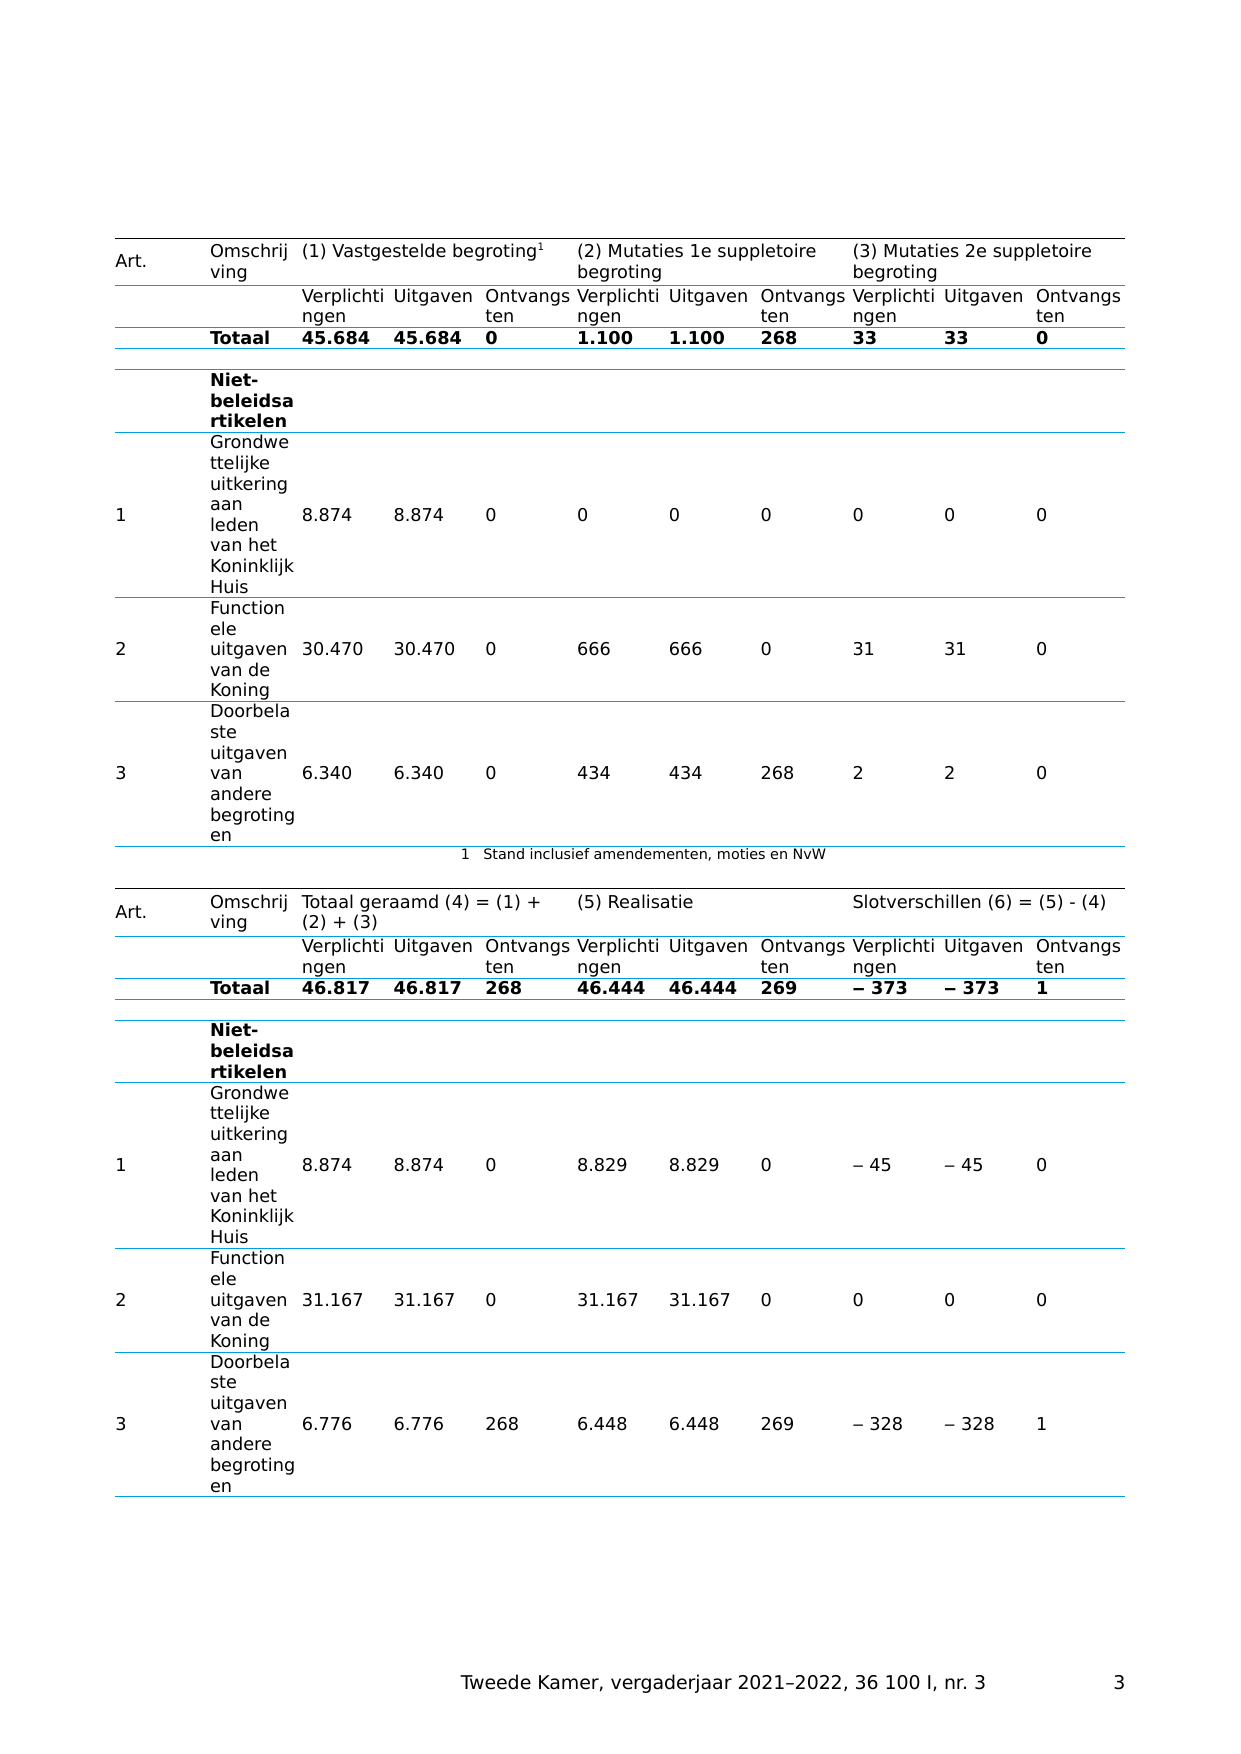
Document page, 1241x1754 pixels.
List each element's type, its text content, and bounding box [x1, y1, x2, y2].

table_cell [115, 328, 207, 348]
table_cell [207, 349, 299, 369]
table_cell ‒ 328 [849, 1353, 941, 1496]
table_cell 0 [849, 1249, 941, 1351]
table_cell 0 [1033, 433, 1125, 597]
table_cell [207, 1000, 299, 1020]
table_cell 0 [941, 1249, 1033, 1351]
table_cell (2) Mutaties 1e suppletoire begroting [574, 239, 849, 285]
table_cell 434 [666, 702, 757, 846]
table_cell 0 [482, 328, 574, 348]
table_cell (3) Mutaties 2e suppletoire begroting [849, 239, 1125, 285]
table_cell 0 [1033, 702, 1125, 846]
table_cell [666, 1000, 757, 1020]
table_cell 1.100 [574, 328, 666, 348]
table_cell 0 [1033, 1083, 1125, 1248]
table_cell 31 [849, 598, 941, 701]
table_cell 8.874 [299, 1083, 390, 1248]
table_cell 45.684 [390, 328, 482, 348]
table_cell 6.340 [299, 702, 390, 846]
table_cell Ontvangsten [482, 286, 574, 327]
table_cell 0 [849, 433, 941, 597]
table_cell 46.817 [299, 979, 390, 999]
table_cell ‒ 328 [941, 1353, 1033, 1496]
table_cell 434 [574, 702, 666, 846]
table_cell [299, 370, 390, 432]
table_cell [574, 1000, 666, 1020]
table_cell [666, 349, 757, 369]
table_cell Verplichtingen [299, 937, 390, 977]
table_cell 8.874 [299, 433, 390, 597]
table_cell Doorbelaste uitgaven van andere begrotingen [207, 1353, 299, 1496]
table_cell [758, 370, 849, 432]
table_cell [666, 1021, 757, 1082]
table_cell 2 [941, 702, 1033, 846]
table_cell 6.448 [574, 1353, 666, 1496]
table_cell [1033, 1021, 1125, 1082]
table_cell [1033, 349, 1125, 369]
table_cell 33 [941, 328, 1033, 348]
table_cell Verplichtingen [849, 286, 941, 327]
table_cell Uitgaven [941, 937, 1033, 977]
table_cell Uitgaven [390, 286, 482, 327]
table_cell 0 [482, 433, 574, 597]
table_cell 0 [758, 1249, 849, 1351]
table_header Art. [115, 889, 207, 936]
table_cell [390, 349, 482, 369]
table_cell 6.340 [390, 702, 482, 846]
table_cell Verplichtingen [574, 937, 666, 977]
table_cell 33 [849, 328, 941, 348]
table_cell Functionele uitgaven van de Koning [207, 598, 299, 701]
table_cell 46.444 [574, 979, 666, 999]
table_cell Verplichtingen [299, 286, 390, 327]
table_cell Totaal [207, 328, 299, 348]
table_cell 31.167 [390, 1249, 482, 1351]
list Stand inclusief amendementen, moties en NvW [461, 847, 1125, 863]
table_cell 0 [574, 433, 666, 597]
table_cell 0 [482, 702, 574, 846]
table_cell Ontvangsten [1033, 937, 1125, 977]
table_cell 0 [1033, 1249, 1125, 1351]
table_cell [115, 370, 207, 432]
table_header Slotverschillen (6) = (5) - (4) [849, 889, 1125, 936]
table_cell [1033, 1000, 1125, 1020]
table_cell 269 [758, 979, 849, 999]
table_cell [390, 370, 482, 432]
table_cell 6.776 [390, 1353, 482, 1496]
table_cell [482, 1000, 574, 1020]
table_cell ‒ 45 [941, 1083, 1033, 1248]
table_cell 6.448 [666, 1353, 757, 1496]
table_cell 1 [115, 1083, 207, 1248]
table_cell 46.817 [390, 979, 482, 999]
table_cell [574, 370, 666, 432]
table_cell 0 [482, 1249, 574, 1351]
table_cell [115, 979, 207, 999]
table_cell [574, 1021, 666, 1082]
table_header (5) Realisatie [574, 889, 849, 936]
table_cell [758, 1000, 849, 1020]
table_cell Ontvangsten [482, 937, 574, 977]
table_cell Uitgaven [390, 937, 482, 977]
table_cell 666 [574, 598, 666, 701]
table_cell [849, 1021, 941, 1082]
table_cell [115, 1000, 207, 1020]
table_cell [1033, 370, 1125, 432]
table_cell Niet-beleidsartikelen [207, 370, 299, 432]
table_cell 1 [115, 433, 207, 597]
table_cell [390, 1021, 482, 1082]
table_cell 2 [115, 598, 207, 701]
table_cell Uitgaven [666, 286, 757, 327]
table_cell 0 [1033, 598, 1125, 701]
table_cell 2 [115, 1249, 207, 1351]
table_cell 0 [666, 433, 757, 597]
table_cell [574, 349, 666, 369]
table_cell Uitgaven [666, 937, 757, 977]
table_cell Niet-beleidsartikelen [207, 1021, 299, 1082]
table_cell [482, 349, 574, 369]
table_cell 8.829 [666, 1083, 757, 1248]
table_cell 0 [758, 433, 849, 597]
table_cell 1.100 [666, 328, 757, 348]
table_cell [299, 1021, 390, 1082]
table_header Omschrijving [207, 889, 299, 936]
table_cell Grondwettelijke uitkering aan leden van het Koninklijk Huis [207, 433, 299, 597]
table_cell [115, 937, 207, 977]
table_cell 269 [758, 1353, 849, 1496]
table_cell Ontvangsten [758, 286, 849, 327]
table_cell 268 [482, 1353, 574, 1496]
table_cell 30.470 [390, 598, 482, 701]
table_cell [849, 1000, 941, 1020]
table_cell (1) Vastgestelde begroting1 [299, 239, 574, 285]
table_cell 268 [482, 979, 574, 999]
table_cell 2 [849, 702, 941, 846]
table_cell Verplichtingen [849, 937, 941, 977]
table_cell [941, 1000, 1033, 1020]
table_cell [941, 349, 1033, 369]
table_cell [941, 370, 1033, 432]
table_cell [482, 1021, 574, 1082]
table_cell 31.167 [299, 1249, 390, 1351]
table_cell [207, 286, 299, 327]
table_cell ‒ 373 [849, 979, 941, 999]
table_cell 0 [941, 433, 1033, 597]
table_cell [207, 937, 299, 977]
table_cell 268 [758, 328, 849, 348]
table_cell [666, 370, 757, 432]
table_cell [758, 349, 849, 369]
table_cell 0 [1033, 328, 1125, 348]
table_cell 30.470 [299, 598, 390, 701]
table_cell Totaal [207, 979, 299, 999]
table_cell Functionele uitgaven van de Koning [207, 1249, 299, 1351]
table_cell 45.684 [299, 328, 390, 348]
table_cell 31.167 [666, 1249, 757, 1351]
table_cell [849, 349, 941, 369]
table_cell Verplichtingen [574, 286, 666, 327]
table_cell [849, 370, 941, 432]
table_cell Omschrijving [207, 239, 299, 285]
table_cell 1 [1033, 1353, 1125, 1496]
table_cell 666 [666, 598, 757, 701]
table_cell 8.874 [390, 1083, 482, 1248]
table_cell 0 [482, 1083, 574, 1248]
table_cell [758, 1021, 849, 1082]
table_cell [115, 286, 207, 327]
table_cell 1 [1033, 979, 1125, 999]
table_cell 3 [115, 702, 207, 846]
table_cell 268 [758, 702, 849, 846]
table_cell 0 [758, 1083, 849, 1248]
table_cell [115, 1021, 207, 1082]
table_cell Art. [115, 239, 207, 285]
table_cell 8.874 [390, 433, 482, 597]
table_cell [941, 1021, 1033, 1082]
table_cell [482, 370, 574, 432]
table_cell ‒ 373 [941, 979, 1033, 999]
table_cell 8.829 [574, 1083, 666, 1248]
table_cell [299, 1000, 390, 1020]
table_cell 0 [758, 598, 849, 701]
table_cell Grondwettelijke uitkering aan leden van het Koninklijk Huis [207, 1083, 299, 1248]
table_cell ‒ 45 [849, 1083, 941, 1248]
table_cell Doorbelaste uitgaven van andere begrotingen [207, 702, 299, 846]
table_cell 31 [941, 598, 1033, 701]
table_cell [299, 349, 390, 369]
table_cell Ontvangsten [758, 937, 849, 977]
table_cell [115, 349, 207, 369]
table_header Totaal geraamd (4) = (1) + (2) + (3) [299, 889, 574, 936]
table_cell 46.444 [666, 979, 757, 999]
table_cell Uitgaven [941, 286, 1033, 327]
table_cell 6.776 [299, 1353, 390, 1496]
table_cell 31.167 [574, 1249, 666, 1351]
table_cell [390, 1000, 482, 1020]
table_cell 3 [115, 1353, 207, 1496]
table_cell Ontvangsten [1033, 286, 1125, 327]
table_cell 0 [482, 598, 574, 701]
table_header Wijziging van de begrotingsstaten van de Koning (I) voor het jaar 2021 (Slotwet) (bedragen x € 1.000) [115, 213, 1125, 238]
